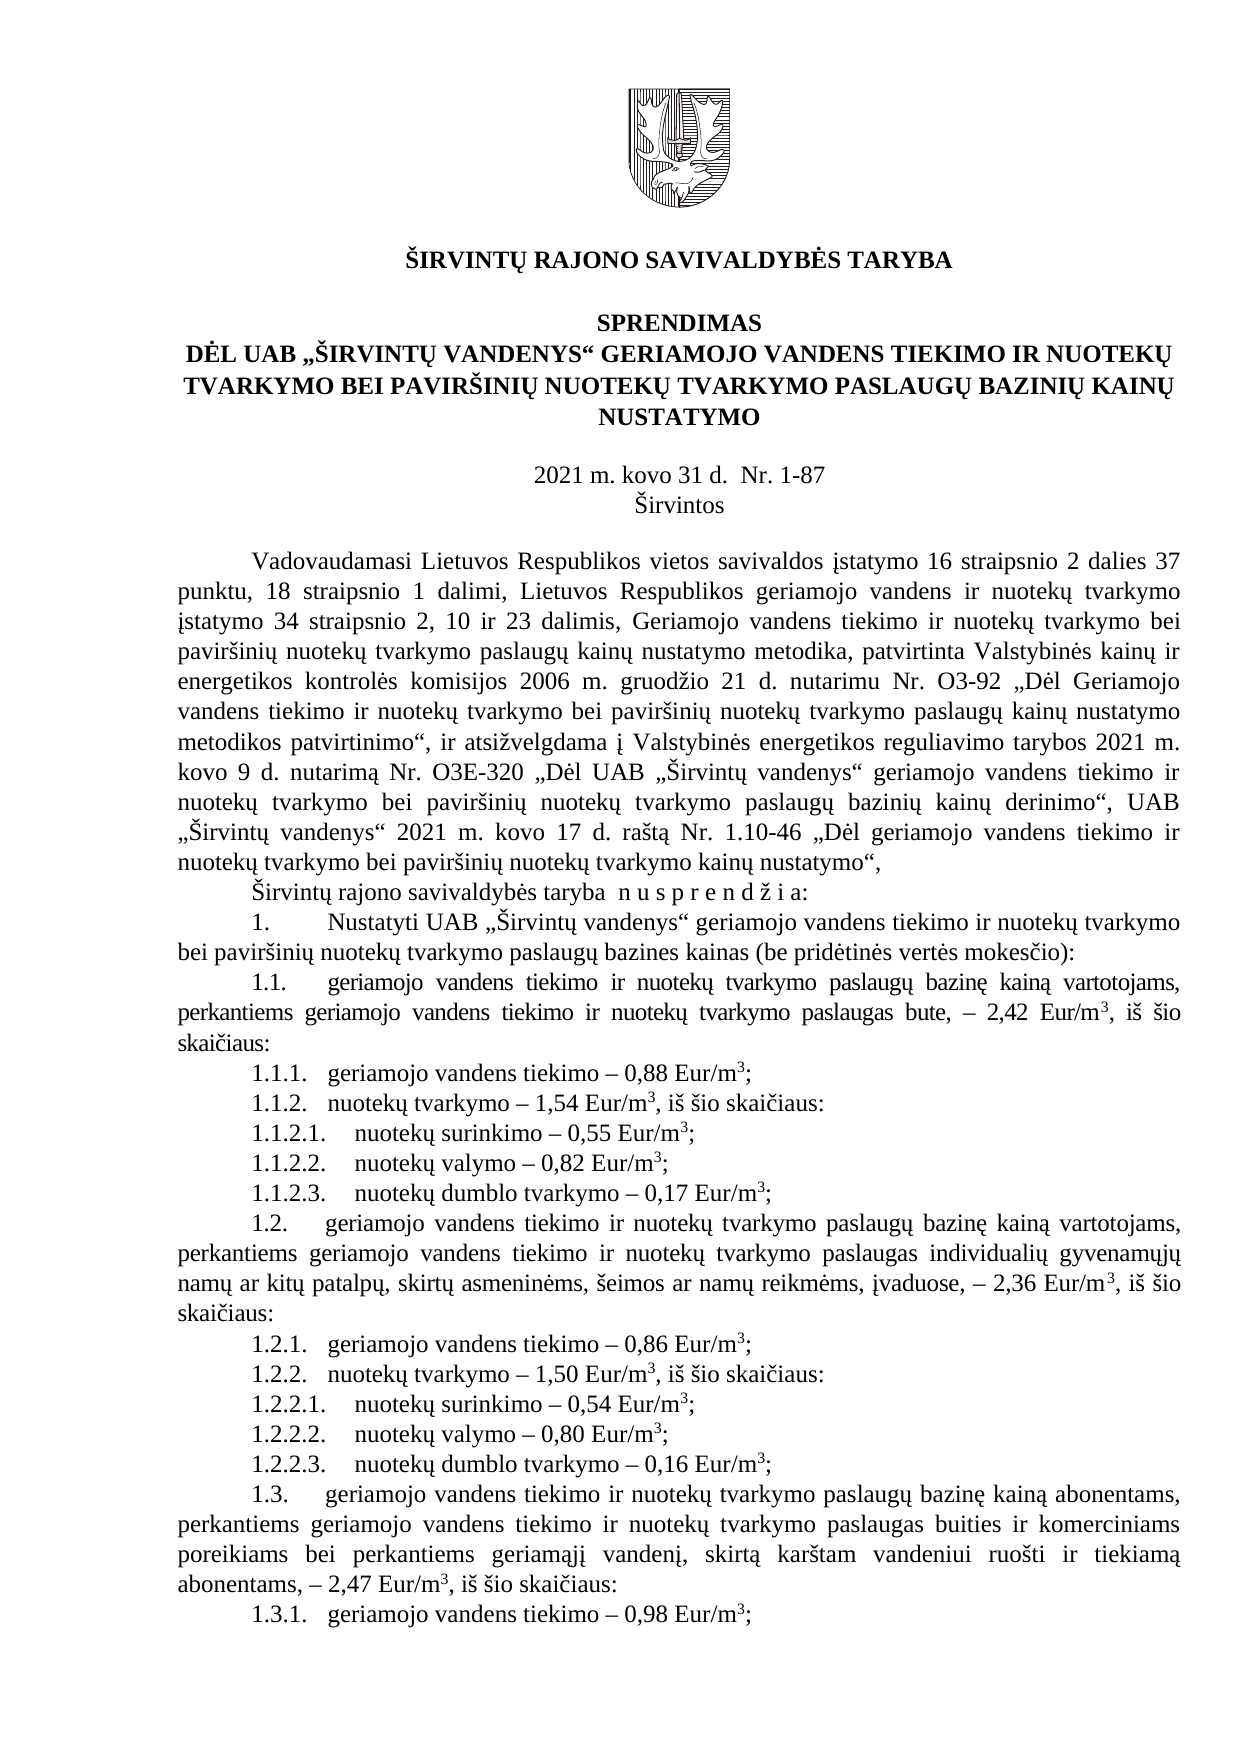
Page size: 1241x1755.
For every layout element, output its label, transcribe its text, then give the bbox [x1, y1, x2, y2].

text 1.1. geriamojo vandens tiekimo ir nuotekų tvarkymo paslaugų bazinę kainą vartotojams, perkantiems geriamojo vandens tiekimo ir nuotekų tvarkymo paslaugas bute, – 2,42 Eur/m3, iš šio skaičiaus: [177, 967, 1181, 1056]
text 2021 m. kovo 31 d. Nr. 1-87 [177, 461, 1181, 489]
text Širvintų rajono savivaldybės taryba n u s p r e n d ž i a: [177, 877, 1181, 906]
text 1.2. geriamojo vandens tiekimo ir nuotekų tvarkymo paslaugų bazinę kainą vartotojams, perkantiems geriamojo vandens tiekimo ir nuotekų tvarkymo paslaugas individualių gyvenamųjų namų ar kitų patalpų, skirtų asmeninėms, šeimos ar namų reikmėms, įvaduose, – 2,36 Eur/m3, iš šio skaičiaus: [177, 1208, 1181, 1327]
text 1.2.2.2. nuotekų valymo – 0,80 Eur/m3; [177, 1419, 1181, 1448]
text 1.3. geriamojo vandens tiekimo ir nuotekų tvarkymo paslaugų bazinę kainą abonentams, perkantiems geriamojo vandens tiekimo ir nuotekų tvarkymo paslaugas buities ir komerciniams poreikiams bei perkantiems geriamąjį vandenį, skirtą karštam vandeniui ruošti ir tiekiamą abonentams, – 2,47 Eur/m3, iš šio skaičiaus: [177, 1479, 1181, 1598]
text 1.2.1. geriamojo vandens tiekimo – 0,86 Eur/m3; [177, 1329, 1181, 1357]
text DĖL UAB „ŠIRVINTŲ VANDENYS“ GERIAMOJO VANDENS TIEKIMO IR NUOTEKŲ TVARKYMO BEI PAVIRŠINIŲ NUOTEKŲ TVARKYMO PASLAUGŲ BAZINIŲ KAINŲ NUSTATYMO [177, 339, 1181, 431]
text 1.1.2.1. nuotekų surinkimo – 0,55 Eur/m3; [177, 1118, 1181, 1147]
text 1.1.1. geriamojo vandens tiekimo – 0,88 Eur/m3; [177, 1058, 1181, 1086]
text 1. Nustatyti UAB „Širvintų vandenys“ geriamojo vandens tiekimo ir nuotekų tvarkymo bei paviršinių nuotekų tvarkymo paslaugų bazines kainas (be pridėtinės vertės mokesčio): [177, 907, 1181, 966]
text SPRENDIMAS [177, 308, 1181, 337]
text 1.1.2.2. nuotekų valymo – 0,82 Eur/m3; [177, 1148, 1181, 1177]
text 1.1.2.3. nuotekų dumblo tvarkymo – 0,17 Eur/m3; [177, 1178, 1181, 1207]
text 1.2.2.1. nuotekų surinkimo – 0,54 Eur/m3; [177, 1389, 1181, 1418]
text Vadovaudamasi Lietuvos Respublikos vietos savivaldos įstatymo 16 straipsnio 2 dalies 37 punktu, 18 straipsnio 1 dalimi, Lietuvos Respublikos geriamojo vandens ir nuotekų tvarkymo įstatymo 34 straipsnio 2, 10 ir 23 dalimis, Geriamojo vandens tiekimo ir nuotekų tvarkymo bei paviršinių nuotekų tvarkymo paslaugų kainų nustatymo metodika, patvirtinta Valstybinės kainų ir energetikos kontrolės komisijos 2006 m. gruodžio 21 d. nutarimu Nr. O3-92 „Dėl Geriamojo vandens tiekimo ir nuotekų tvarkymo bei paviršinių nuotekų tvarkymo paslaugų kainų nustatymo metodikos patvirtinimo“, ir atsižvelgdama į Valstybinės energetikos reguliavimo tarybos 2021 m. kovo 9 d. nutarimą Nr. O3E-320 „Dėl UAB „Širvintų vandenys“ geriamojo vandens tiekimo ir nuotekų tvarkymo bei paviršinių nuotekų tvarkymo paslaugų bazinių kainų derinimo“, UAB „Širvintų vandenys“ 2021 m. kovo 17 d. raštą Nr. 1.10-46 „Dėl geriamojo vandens tiekimo ir nuotekų tvarkymo bei paviršinių nuotekų tvarkymo kainų nustatymo“, [177, 546, 1181, 876]
text Širvintos [177, 491, 1181, 519]
text 1.3.1. geriamojo vandens tiekimo – 0,98 Eur/m3; [177, 1599, 1181, 1628]
text ŠIRVINTŲ RAJONO SAVIVALDYBĖS TARYBA [177, 245, 1181, 273]
text 1.2.2. nuotekų tvarkymo – 1,50 Eur/m3, iš šio skaičiaus: [177, 1359, 1181, 1387]
text 1.2.2.3. nuotekų dumblo tvarkymo – 0,16 Eur/m3; [177, 1449, 1181, 1478]
text 1.1.2. nuotekų tvarkymo – 1,54 Eur/m3, iš šio skaičiaus: [177, 1088, 1181, 1117]
